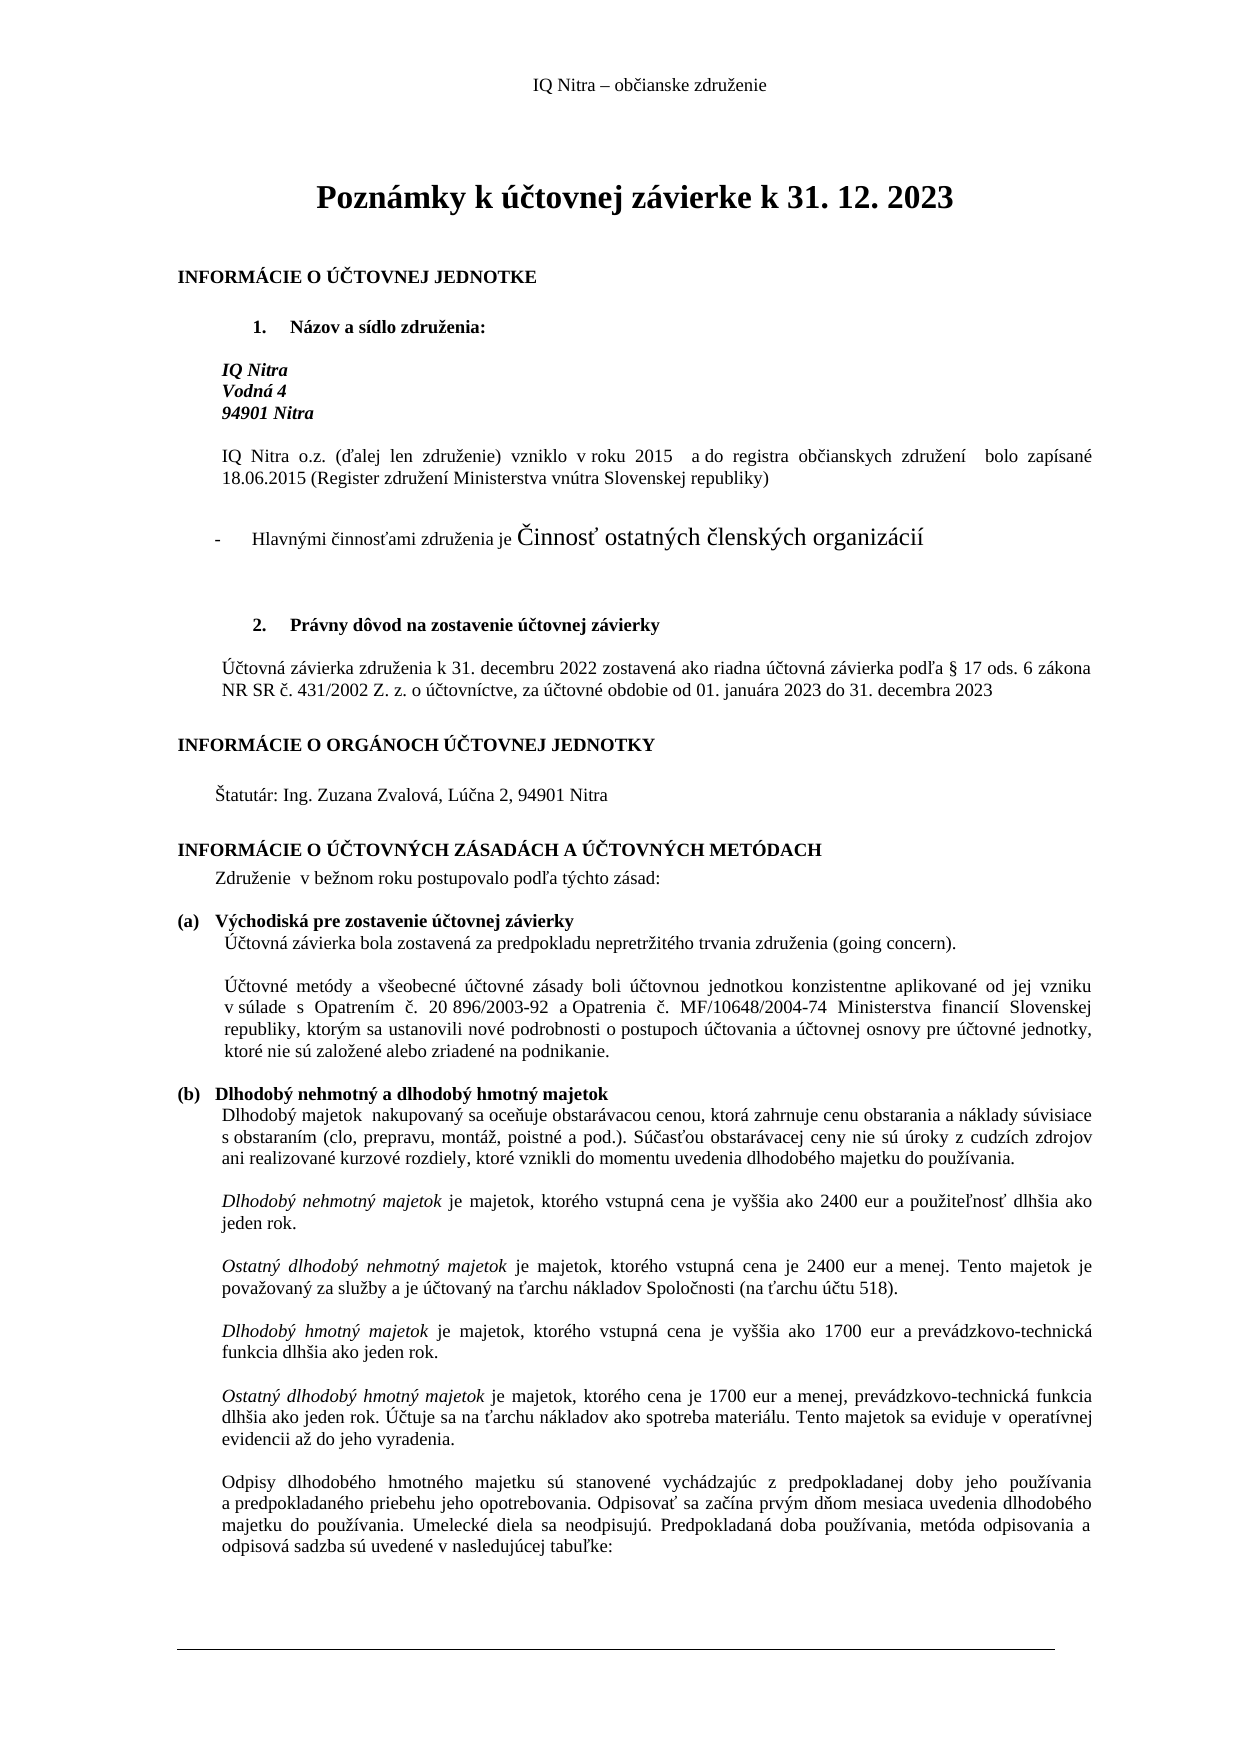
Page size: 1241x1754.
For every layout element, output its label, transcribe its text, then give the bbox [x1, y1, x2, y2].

list Východiská pre zostavenie účtovnej závierky [177, 910, 1092, 932]
text Odpisy dlhodobého hmotného majetku sú stanovené vychádzajúc z predpokladanej doby jeho používania a predpokladaného priebehu jeho opotrebovania. Odpisovať sa začína prvým dňom mesiaca uvedenia dlhodobého majetku do používania. Umelecké diela sa neodpisujú. Predpokladaná doba používania, metóda odpisovania a odpisová sadzba sú uvedené v nasledujúcej tabuľke: [222, 1471, 1092, 1557]
text Ostatný dlhodobý nehmotný majetok je majetok, ktorého vstupná cena je 2400 eur a menej. Tento majetok je považovaný za služby a je účtovaný na ťarchu nákladov Spoločnosti (na ťarchu účtu 518). [222, 1255, 1092, 1298]
list Hlavnými činnosťami združenia je Činnosť ostatných členských organizácií [214, 522, 1092, 551]
text Štatutár: Ing. Zuzana Zvalová, Lúčna 2, 94901 Nitra [215, 783, 1092, 805]
list Dlhodobý nehmotný a dlhodobý hmotný majetok [177, 1083, 1092, 1104]
text Ostatný dlhodobý hmotný majetok je majetok, ktorého cena je 1700 eur a menej, prevádzkovo-technická funkcia dlhšia ako jeden rok. Účtuje sa na ťarchu nákladov ako spotreba materiálu. Tento majetok sa eviduje v operatívnej evidencii až do jeho vyradenia. [222, 1384, 1092, 1449]
text IQ Nitra [222, 359, 1092, 380]
subtitle Právny dôvod na zostavenie účtovnej závierky [252, 614, 1092, 635]
text Poznámky k účtovnej závierke k 31. 12. 2023 [177, 177, 1092, 216]
text 94901 Nitra [222, 402, 1092, 423]
text Vodná 4 [222, 380, 1092, 402]
text Účtovné metódy a všeobecné účtovné zásady boli účtovnou jednotkou konzistentne aplikované od jej vzniku v súlade s Opatrením č. 20 896/2003-92 a Opatrenia č. MF/10648/2004-74 Ministerstva financií Slovenskej republiky, ktorým sa ustanovili nové podrobnosti o postupoch účtovania a účtovnej osnovy pre účtovné jednotky, ktoré nie sú založené alebo zriadené na podnikanie. [224, 975, 1092, 1061]
subtitle Informácie o účtovných zásadách a účtovných metódach [177, 839, 1092, 861]
subtitle Informácie o účtovnej jednotke [177, 266, 1092, 288]
text Dlhodobý majetok nakupovaný sa oceňuje obstarávacou cenou, ktorá zahrnuje cenu obstarania a náklady súvisiace s obstaraním (clo, prepravu, montáž, poistné a pod.). Súčasťou obstarávacej ceny nie sú úroky z cudzích zdrojov ani realizované kurzové rozdiely, ktoré vznikli do momentu uvedenia dlhodobého majetku do používania. [222, 1104, 1092, 1169]
subtitle Informácie o orgánoch účtovnej jednotky [177, 734, 1092, 756]
text Účtovná závierka združenia k 31. decembru 2022 zostavená ako riadna účtovná závierka podľa § 17 ods. 6 zákona NR SR č. 431/2002 Z. z. o účtovníctve, za účtovné obdobie od 01. januára 2023 do 31. decembra 2023 [177, 657, 1092, 700]
text Dlhodobý hmotný majetok je majetok, ktorého vstupná cena je vyššia ako 1700 eur a prevádzkovo-technická funkcia dlhšia ako jeden rok. [222, 1320, 1092, 1363]
text IQ Nitra o.z. (ďalej len združenie) vzniklo v roku 2015 a do registra občianskych združení bolo zapísané 18.06.2015 (Register združení Ministerstva vnútra Slovenskej republiky) [222, 445, 1092, 488]
text Účtovná závierka bola zostavená za predpokladu nepretržitého trvania združenia (going concern). [224, 932, 1092, 953]
subtitle Názov a sídlo združenia: [252, 316, 1092, 337]
text Dlhodobý nehmotný majetok je majetok, ktorého vstupná cena je vyššia ako 2400 eur a použiteľnosť dlhšia ako jeden rok. [222, 1190, 1092, 1233]
text Združenie v bežnom roku postupovalo podľa týchto zásad: [215, 867, 1092, 888]
